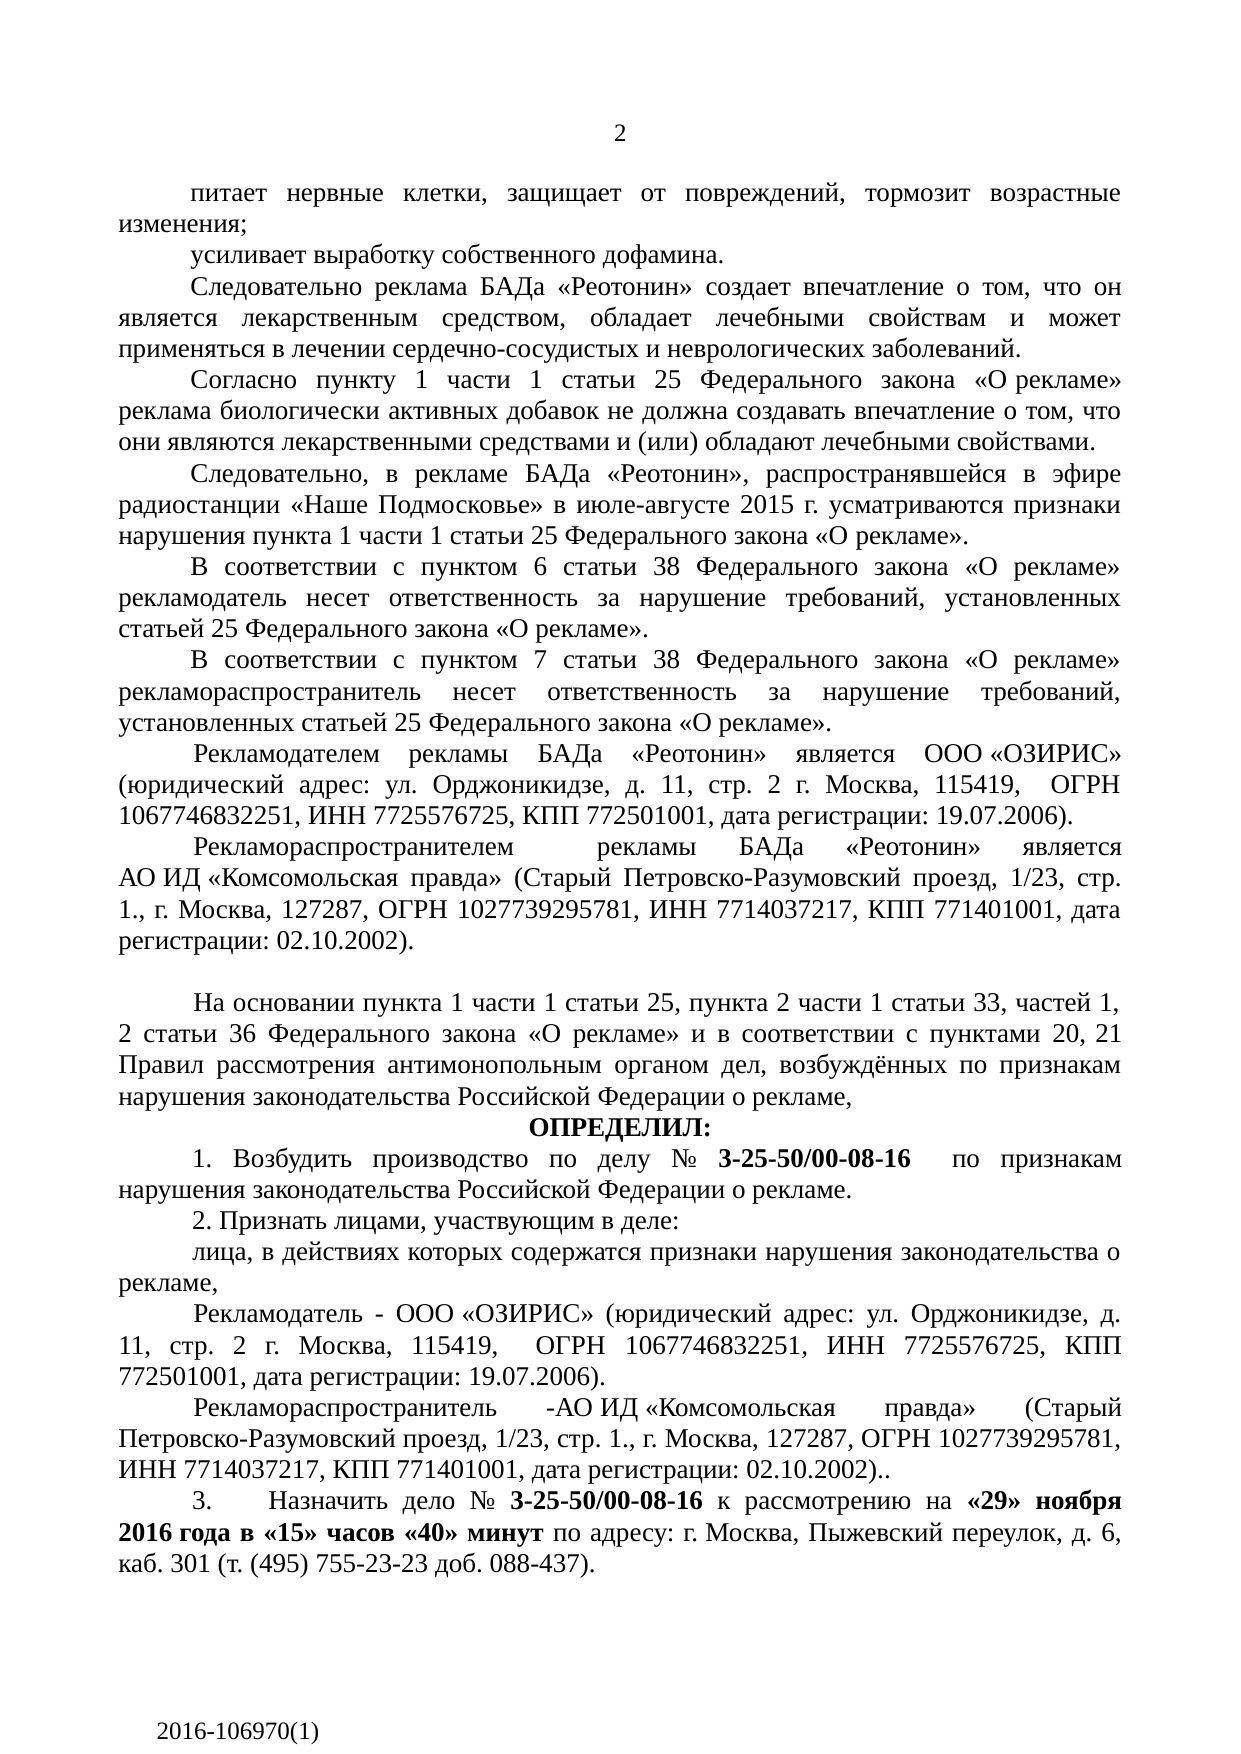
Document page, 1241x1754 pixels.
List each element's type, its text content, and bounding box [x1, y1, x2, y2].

text Следовательно реклама БАДа «Реотонин» создает впечатление о том, что он является лекарственным средством, обладает лечебными свойствам и может применяться в лечении сердечно-сосудистых и неврологических заболеваний. [118, 270, 1122, 363]
text В соответствии с пунктом 7 статьи 38 Федерального закона «О рекламе» рекламораспространитель несет ответственность за нарушение требований, установленных статьей 25 Федерального закона «О рекламе». [118, 643, 1122, 737]
text ОПРЕДЕЛИЛ: [118, 1111, 1122, 1142]
text 2. Признать лицами, участвующим в деле: [118, 1204, 1122, 1235]
list Назначить дело № 3-25-50/00-08-16 к рассмотрению на «29» ноября 2016 года в «15» часов «40» минут по адресу: г. Москва, Пыжевский переулок, д. 6, каб. 301 (т. (495) 755-23-23 доб. 088-437). [118, 1484, 1122, 1578]
text На основании пункта 1 части 1 статьи 25, пункта 2 части 1 статьи 33, частей 1, 2 статьи 36 Федерального закона «О рекламе» и в соответствии с пунктами 20, 21 Правил рассмотрения антимонопольным органом дел, возбуждённых по признакам нарушения законодательства Российской Федерации о рекламе, [118, 986, 1122, 1111]
text 1. Возбудить производство по делу № 3-25-50/00-08-16 по признакам нарушения законодательства Российской Федерации о рекламе. [118, 1142, 1122, 1204]
text В соответствии с пунктом 6 статьи 38 Федерального закона «О рекламе» рекламодатель несет ответственность за нарушение требований, установленных статьей 25 Федерального закона «О рекламе». [118, 550, 1122, 643]
text Следовательно, в рекламе БАДа «Реотонин», распространявшейся в эфире радиостанции «Наше Подмосковье» в июле-августе 2015 г. усматриваются признаки нарушения пункта 1 части 1 статьи 25 Федерального закона «О рекламе». [118, 457, 1122, 550]
text усиливает выработку собственного дофамина. [118, 239, 1122, 270]
text Рекламораспространителем рекламы БАДа «Реотонин» является АО ИД «Комсомольская правда» (Старый Петровско-Разумовский проезд, 1/23, стр. 1., г. Москва, 127287, ОГРН 1027739295781, ИНН 7714037217, КПП 771401001, дата регистрации: 02.10.2002). [118, 830, 1122, 955]
text Согласно пункту 1 части 1 статьи 25 Федерального закона «О рекламе» реклама биологически активных добавок не должна создавать впечатление о том, что они являются лекарственными средствами и (или) обладают лечебными свойствами. [118, 363, 1122, 457]
text Рекламодателем рекламы БАДа «Реотонин» является ООО «ОЗИРИС» (юридический адрес: ул. Орджоникидзе, д. 11, стр. 2 г. Москва, 115419, ОГРН 1067746832251, ИНН 7725576725, КПП 772501001, дата регистрации: 19.07.2006). [118, 737, 1122, 830]
text Рекламораспространитель -АО ИД «Комсомольская правда» (Старый Петровско-Разумовский проезд, 1/23, стр. 1., г. Москва, 127287, ОГРН 1027739295781, ИНН 7714037217, КПП 771401001, дата регистрации: 02.10.2002).. [118, 1391, 1122, 1484]
text лица, в действиях которых содержатся признаки нарушения законодательства о рекламе, [118, 1235, 1122, 1298]
text питает нервные клетки, защищает от повреждений, тормозит возрастные изменения; [118, 176, 1122, 239]
text Рекламодатель - ООО «ОЗИРИС» (юридический адрес: ул. Орджоникидзе, д. 11, стр. 2 г. Москва, 115419, ОГРН 1067746832251, ИНН 7725576725, КПП 772501001, дата регистрации: 19.07.2006). [118, 1298, 1122, 1391]
